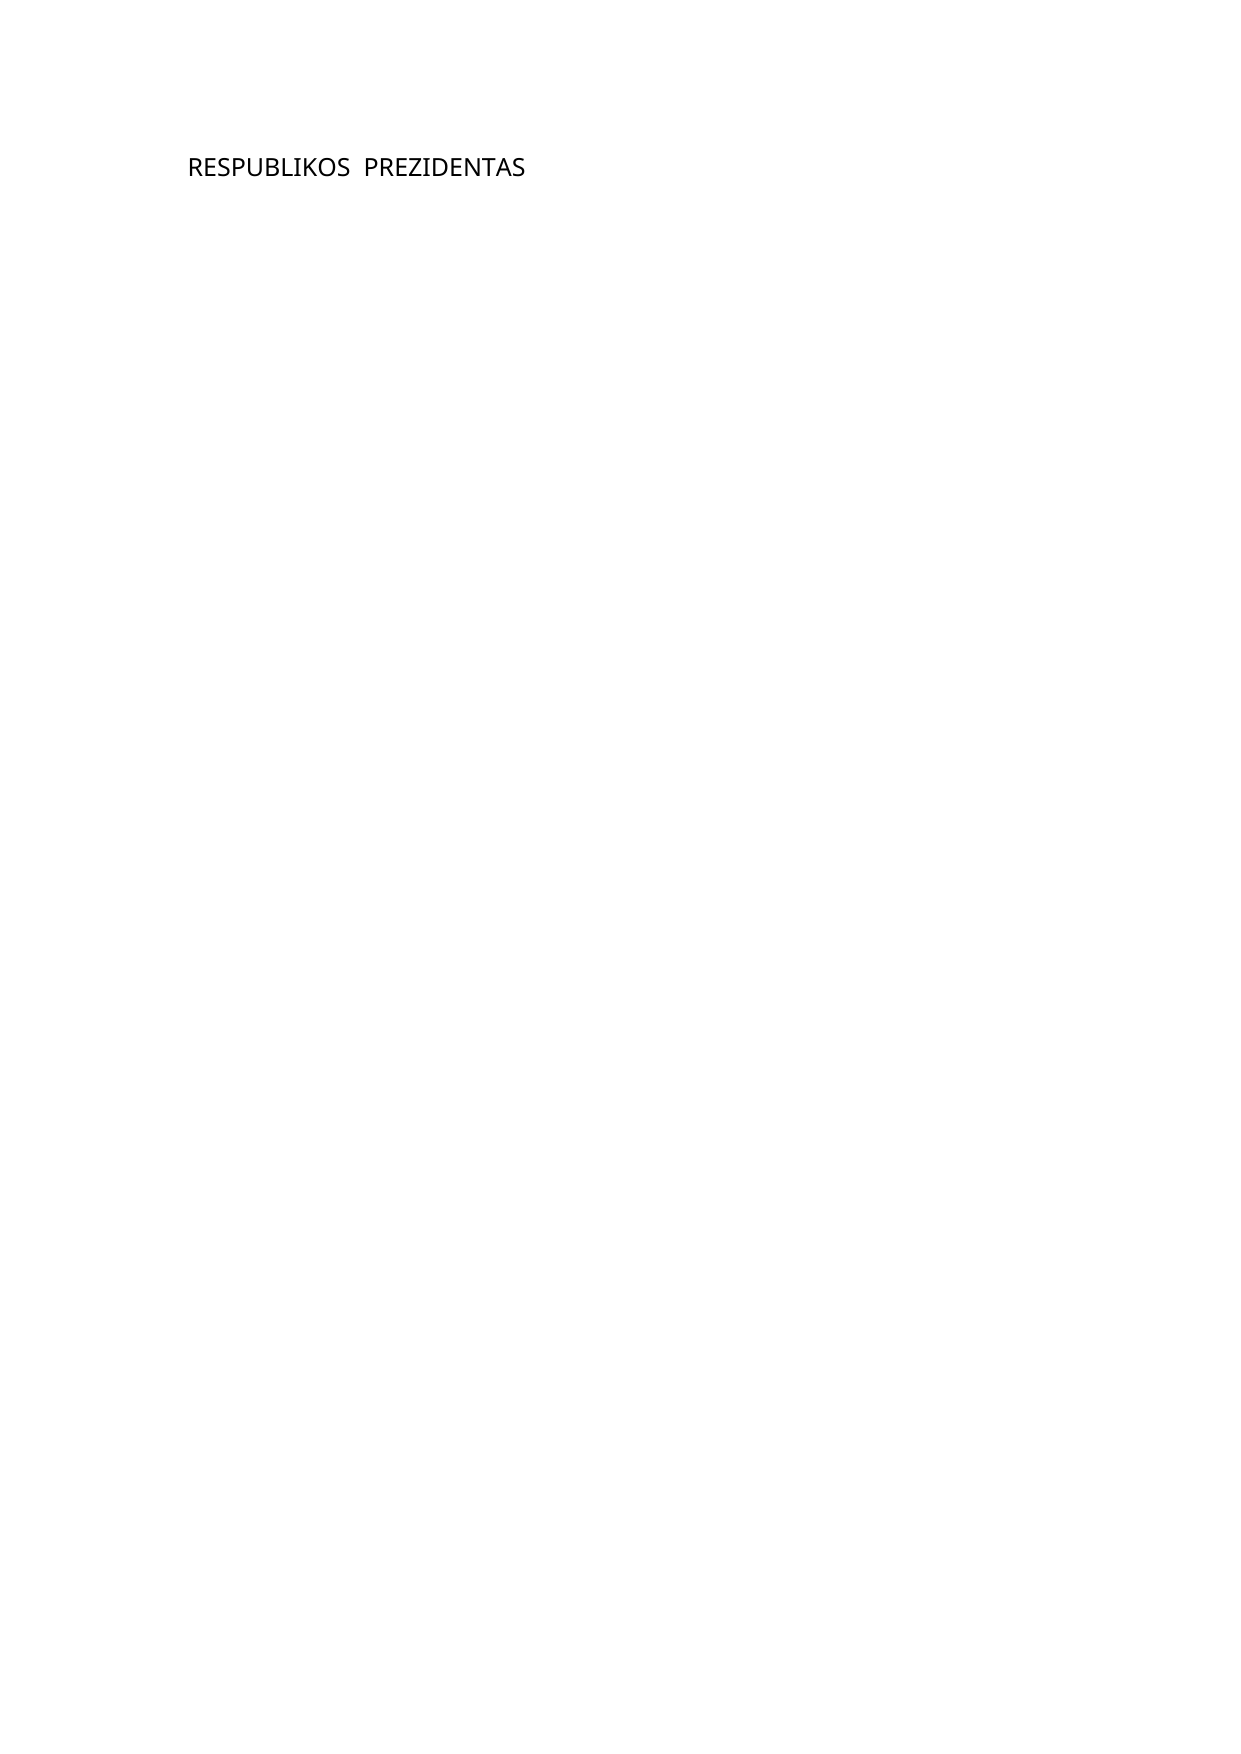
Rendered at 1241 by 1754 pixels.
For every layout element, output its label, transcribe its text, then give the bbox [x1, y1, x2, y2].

text RESPUBLIKOS PREZIDENTAS [187, 150, 1053, 184]
